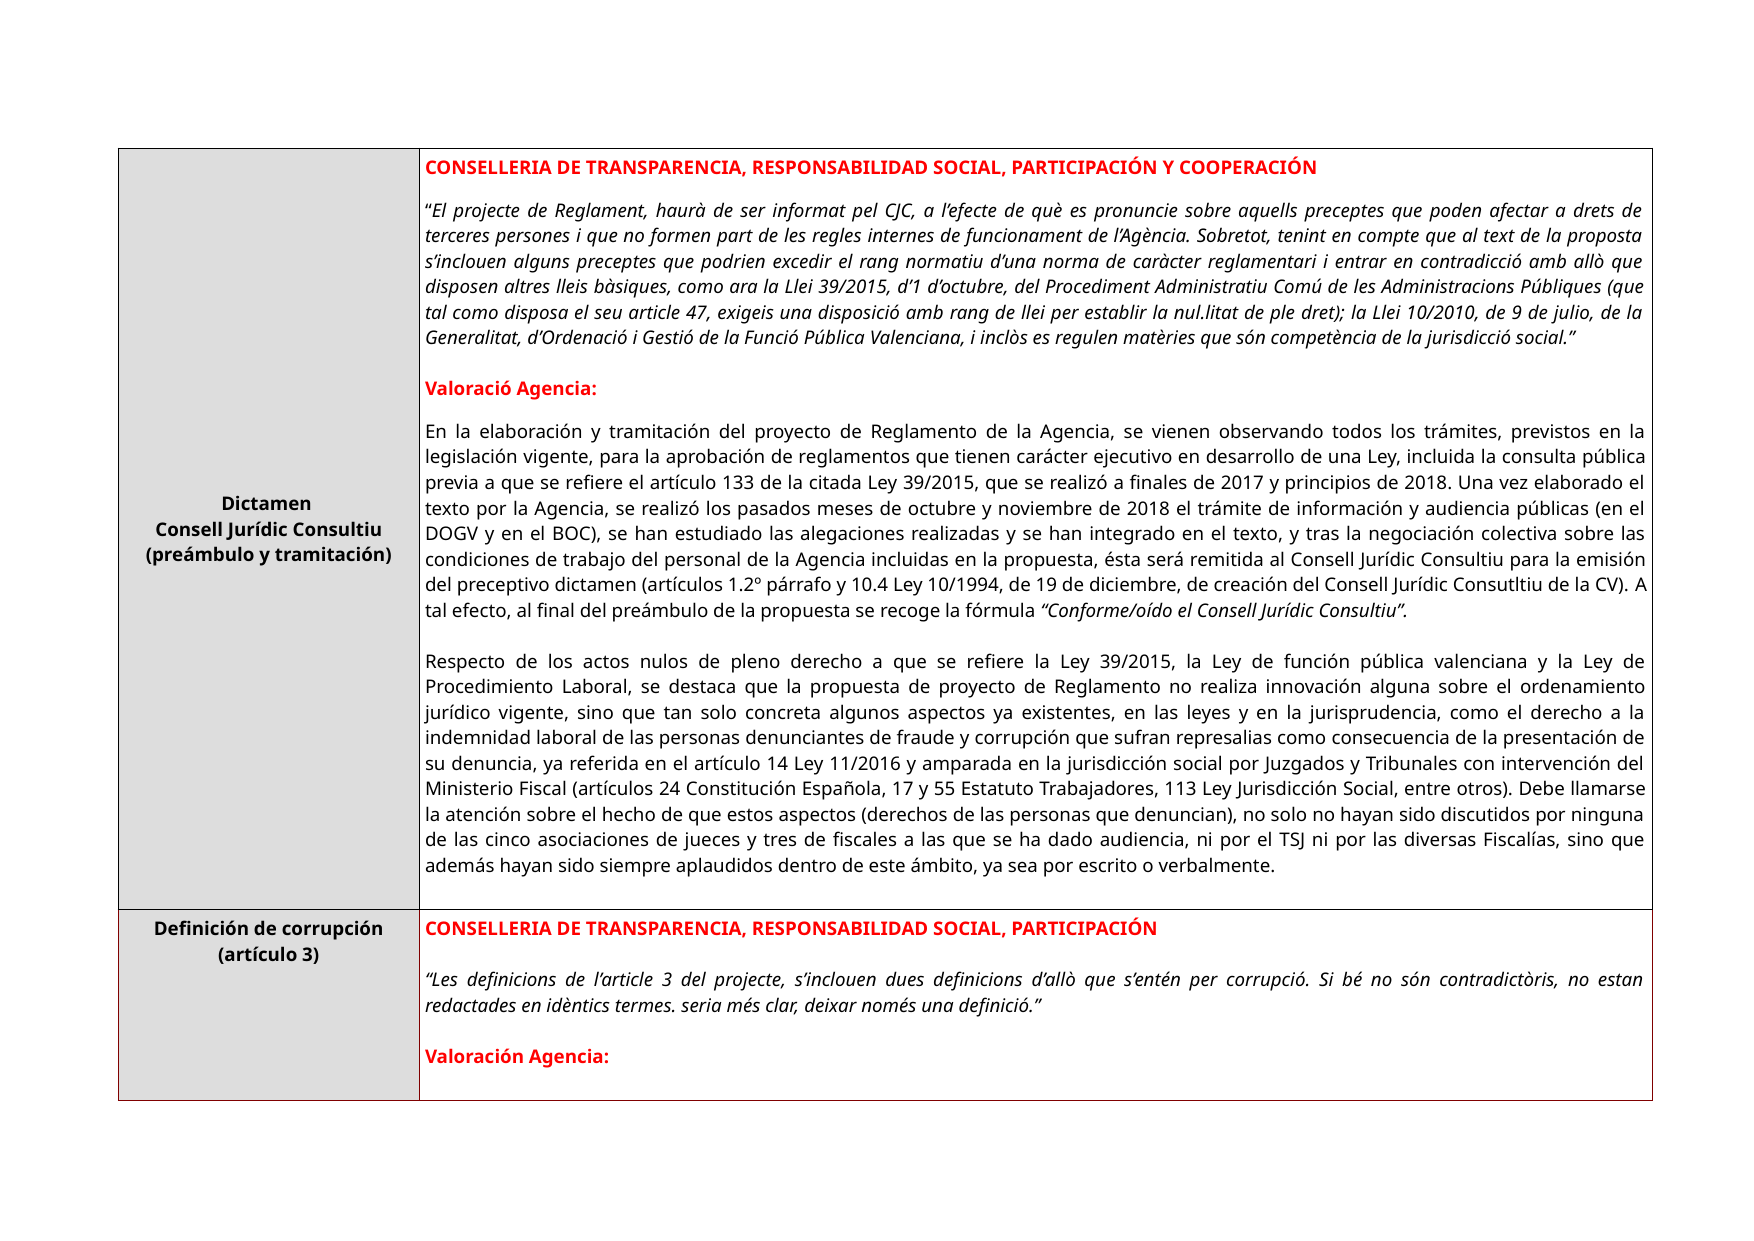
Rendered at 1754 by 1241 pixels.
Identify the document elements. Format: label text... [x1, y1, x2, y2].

table_header CONSELLERIA DE TRANSPARENCIA, RESPONSABILIDAD SOCIAL, PARTICIPACIÓN Y COOPERACIÓN “El projecte de Reglament, haurà de ser informat pel CJC, a l’efecte de què es pronuncie sobre aquells preceptes que poden afectar a drets de terceres persones i que no formen part de les regles internes de funcionament de l’Agència. Sobretot, tenint en compte que al text de la proposta s’inclouen alguns preceptes que podrien excedir el rang normatiu d’una norma de caràcter reglamentari i entrar en contradicció amb allò que disposen altres lleis bàsiques, como ara la Llei 39/2015, d’1 d’octubre, del Procediment Administratiu Comú de les Administracions Públiques (que tal como disposa el seu article 47, exigeis una disposició amb rang de llei per establir la nul.litat de ple dret); la Llei 10/2010, de 9 de julio, de la Generalitat, d’Ordenació i Gestió de la Funció Pública Valenciana, i inclòs es regulen matèries que són competència de la jurisdicció social.” Valoració Agencia: En la elaboración y tramitación del proyecto de Reglamento de la Agencia, se vienen observando todos los trámites, previstos en la legislación vigente, para la aprobación de reglamentos que tienen carácter ejecutivo en desarrollo de una Ley, incluida la consulta pública previa a que se refiere el artículo 133 de la citada Ley 39/2015, que se realizó a finales de 2017 y principios de 2018. Una vez elaborado el texto por la Agencia, se realizó los pasados meses de octubre y noviembre de 2018 el trámite de información y audiencia públicas (en el DOGV y en el BOC), se han estudiado las alegaciones realizadas y se han integrado en el texto, y tras la negociación colectiva sobre las condiciones de trabajo del personal de la Agencia incluidas en la propuesta, ésta será remitida al Consell Jurídic Consultiu para la emisión del preceptivo dictamen (artículos 1.2º párrafo y 10.4 Ley 10/1994, de 19 de diciembre, de creación del Consell Jurídic Consutltiu de la CV). A tal efecto, al final del preámbulo de la propuesta se recoge la fórmula “Conforme/oído el Consell Jurídic Consultiu”. Respecto de los actos nulos de pleno derecho a que se refiere la Ley 39/2015, la Ley de función pública valenciana y la Ley de Procedimiento Laboral, se destaca que la propuesta de proyecto de Reglamento no realiza innovación alguna sobre el ordenamiento jurídico vigente, sino que tan solo concreta algunos aspectos ya existentes, en las leyes y en la jurisprudencia, como el derecho a la indemnidad laboral de las personas denunciantes de fraude y corrupción que sufran represalias como consecuencia de la presentación de su denuncia, ya referida en el artículo 14 Ley 11/2016 y amparada en la jurisdicción social por Juzgados y Tribunales con intervención del Ministerio Fiscal (artículos 24 Constitución Española, 17 y 55 Estatuto Trabajadores, 113 Ley Jurisdicción Social, entre otros). Debe llamarse la atención sobre el hecho de que estos aspectos (derechos de las personas que denuncian), no solo no hayan sido discutidos por ninguna de las cinco asociaciones de jueces y tres de fiscales a las que se ha dado audiencia, ni por el TSJ ni por las diversas Fiscalías, sino que además hayan sido siempre aplaudidos dentro de este ámbito, ya sea por escrito o verbalmente. [420, 149, 1652, 909]
table_header CONSELLERIA DE TRANSPARENCIA, RESPONSABILIDAD SOCIAL, PARTICIPACIÓN “Les definicions de l’article 3 del projecte, s’inclouen dues definicions d’allò que s’entén per corrupció. Si bé no són contradictòris, no estan redactades en idèntics termes. seria més clar, deixar només una definició.” Valoración Agencia: [420, 910, 1652, 1100]
table_header Dictamen Consell Jurídic Consultiu (preámbulo y tramitación) [119, 149, 419, 909]
table_header Definición de corrupción (artículo 3) [119, 910, 419, 1100]
